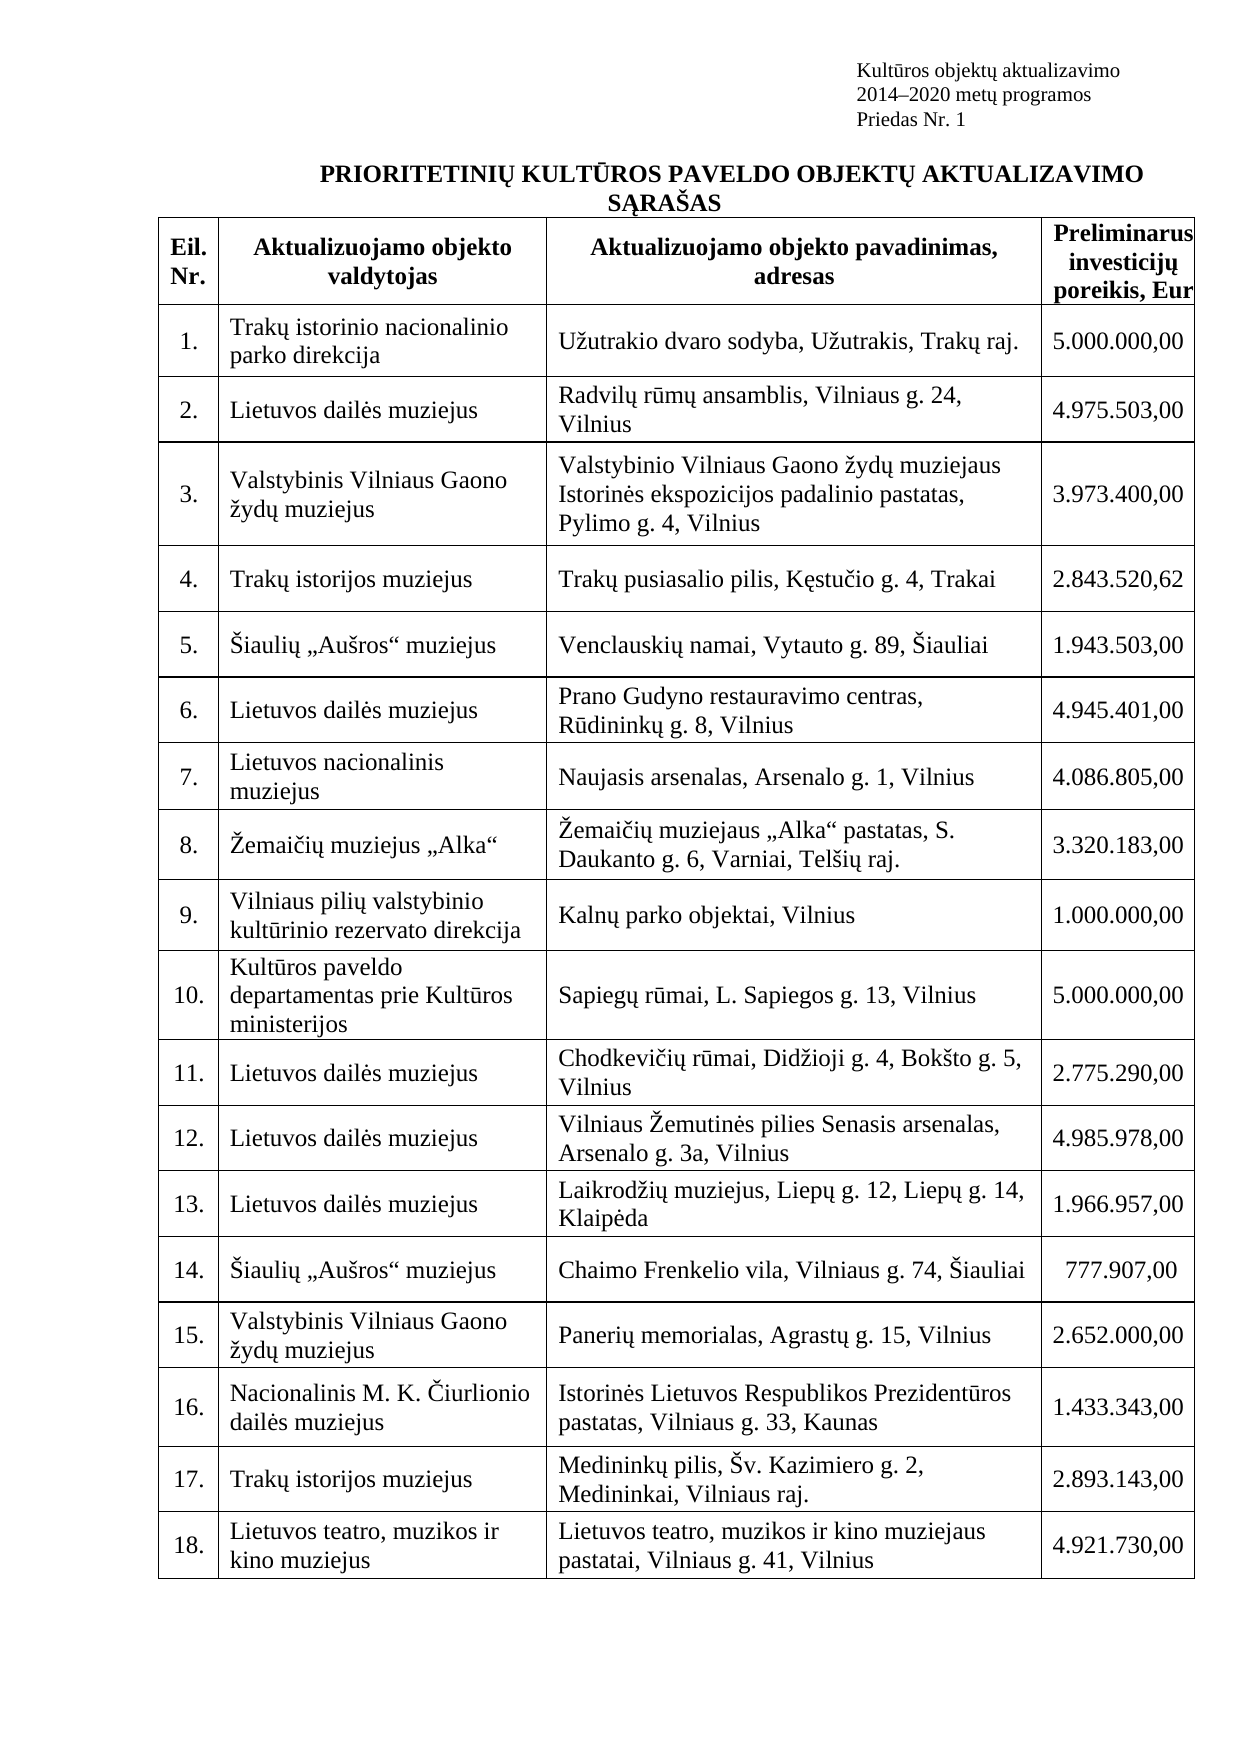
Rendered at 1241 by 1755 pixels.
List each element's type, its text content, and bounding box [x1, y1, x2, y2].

table_cell 7. [159, 743, 218, 809]
table_header Preliminarus investicijų poreikis, Eur [1042, 218, 1194, 304]
table_cell Kalnų parko objektai, Vilnius [547, 880, 1041, 950]
table_cell Chodkevičių rūmai, Didžioji g. 4, Bokšto g. 5, Vilnius [547, 1040, 1041, 1104]
table_cell 1.943.503,00 [1042, 612, 1194, 676]
table_cell 3. [159, 443, 218, 545]
text Kultūros objektų aktualizavimo [856, 58, 1181, 82]
table_cell Lietuvos dailės muziejus [219, 1040, 546, 1104]
table_cell Vilniaus Žemutinės pilies Senasis arsenalas, Arsenalo g. 3a, Vilnius [547, 1106, 1041, 1170]
table_cell Lietuvos dailės muziejus [219, 377, 546, 441]
table_cell 5. [159, 612, 218, 676]
table_cell Venclauskių namai, Vytauto g. 89, Šiauliai [547, 612, 1041, 676]
table_cell 4.086.805,00 [1042, 743, 1194, 809]
table_cell 13. [159, 1171, 218, 1236]
table_cell 4.945.401,00 [1042, 678, 1194, 742]
table_cell Lietuvos dailės muziejus [219, 678, 546, 742]
text Priedas Nr. 1 [856, 106, 1181, 131]
table_cell Trakų istorijos muziejus [219, 546, 546, 611]
table_cell Lietuvos nacionalinis muziejus [219, 743, 546, 809]
table_cell 5.000.000,00 [1042, 951, 1194, 1039]
table_cell 14. [159, 1237, 218, 1301]
table_cell 12. [159, 1106, 218, 1170]
table_cell Trakų istorinio nacionalinio parko direkcija [219, 305, 546, 376]
table_cell Istorinės Lietuvos Respublikos Prezidentūros pastatas, Vilniaus g. 33, Kaunas [547, 1368, 1041, 1446]
table_cell Prano Gudyno restauravimo centras, Rūdininkų g. 8, Vilnius [547, 678, 1041, 742]
table_header Aktualizuojamo objekto valdytojas [219, 218, 546, 304]
table_cell Valstybinio Vilniaus Gaono žydų muziejaus Istorinės ekspozicijos padalinio pastatas, Pylimo g. 4, Vilnius [547, 443, 1041, 545]
table_cell Vilniaus pilių valstybinio kultūrinio rezervato direkcija [219, 880, 546, 950]
table_cell 2.893.143,00 [1042, 1447, 1194, 1511]
table_cell 15. [159, 1303, 218, 1367]
table_cell 1.000.000,00 [1042, 880, 1194, 950]
table_cell 5.000.000,00 [1042, 305, 1194, 376]
text PRIORITETINIŲ KULTŪROS PAVELDO OBJEKTŲ AKTUALIZAVIMO SĄRAŠAS [148, 159, 1181, 217]
table_cell Žemaičių muziejus „Alka“ [219, 810, 546, 879]
table_cell 17. [159, 1447, 218, 1511]
table_cell 18. [159, 1512, 218, 1578]
table_cell 3.973.400,00 [1042, 443, 1194, 545]
table_cell 2. [159, 377, 218, 441]
table_cell Trakų pusiasalio pilis, Kęstučio g. 4, Trakai [547, 546, 1041, 611]
table_header Eil. Nr. [159, 218, 218, 304]
table_cell Naujasis arsenalas, Arsenalo g. 1, Vilnius [547, 743, 1041, 809]
table_cell 2.843.520,62 [1042, 546, 1194, 611]
table_cell Radvilų rūmų ansamblis, Vilniaus g. 24, Vilnius [547, 377, 1041, 441]
table_cell 1. [159, 305, 218, 376]
table_cell 4.921.730,00 [1042, 1512, 1194, 1578]
table_cell Šiaulių „Aušros“ muziejus [219, 612, 546, 676]
table_cell 16. [159, 1368, 218, 1446]
table_cell Valstybinis Vilniaus Gaono žydų muziejus [219, 443, 546, 545]
table_cell Lietuvos dailės muziejus [219, 1171, 546, 1236]
table_cell 777.907,00 [1042, 1237, 1194, 1301]
table_cell 6. [159, 678, 218, 742]
table_cell 10. [159, 951, 218, 1039]
table_cell Panerių memorialas, Agrastų g. 15, Vilnius [547, 1303, 1041, 1367]
table_cell 2.652.000,00 [1042, 1303, 1194, 1367]
table_cell Kultūros paveldo departamentas prie Kultūros ministerijos [219, 951, 546, 1039]
table_cell Nacionalinis M. K. Čiurlionio dailės muziejus [219, 1368, 546, 1446]
table_cell Lietuvos teatro, muzikos ir kino muziejaus pastatai, Vilniaus g. 41, Vilnius [547, 1512, 1041, 1578]
table_cell 3.320.183,00 [1042, 810, 1194, 879]
table_cell Laikrodžių muziejus, Liepų g. 12, Liepų g. 14, Klaipėda [547, 1171, 1041, 1236]
table_cell 4. [159, 546, 218, 611]
table_cell 11. [159, 1040, 218, 1104]
table_cell Trakų istorijos muziejus [219, 1447, 546, 1511]
table_cell Lietuvos teatro, muzikos ir kino muziejus [219, 1512, 546, 1578]
table_cell Žemaičių muziejaus „Alka“ pastatas, S. Daukanto g. 6, Varniai, Telšių raj. [547, 810, 1041, 879]
table_cell Šiaulių „Aušros“ muziejus [219, 1237, 546, 1301]
table_cell Valstybinis Vilniaus Gaono žydų muziejus [219, 1303, 546, 1367]
table_header Aktualizuojamo objekto pavadinimas, adresas [547, 218, 1041, 304]
table_cell Medininkų pilis, Šv. Kazimiero g. 2, Medininkai, Vilniaus raj. [547, 1447, 1041, 1511]
table_cell 8. [159, 810, 218, 879]
table_cell 4.975.503,00 [1042, 377, 1194, 441]
table_cell Užutrakio dvaro sodyba, Užutrakis, Trakų raj. [547, 305, 1041, 376]
table_cell 2.775.290,00 [1042, 1040, 1194, 1104]
table_cell 9. [159, 880, 218, 950]
text 2014–2020 metų programos [856, 82, 1181, 106]
table_cell 4.985.978,00 [1042, 1106, 1194, 1170]
table_cell Chaimo Frenkelio vila, Vilniaus g. 74, Šiauliai [547, 1237, 1041, 1301]
table_cell Lietuvos dailės muziejus [219, 1106, 546, 1170]
table_cell 1.433.343,00 [1042, 1368, 1194, 1446]
table_cell Sapiegų rūmai, L. Sapiegos g. 13, Vilnius [547, 951, 1041, 1039]
table_cell 1.966.957,00 [1042, 1171, 1194, 1236]
